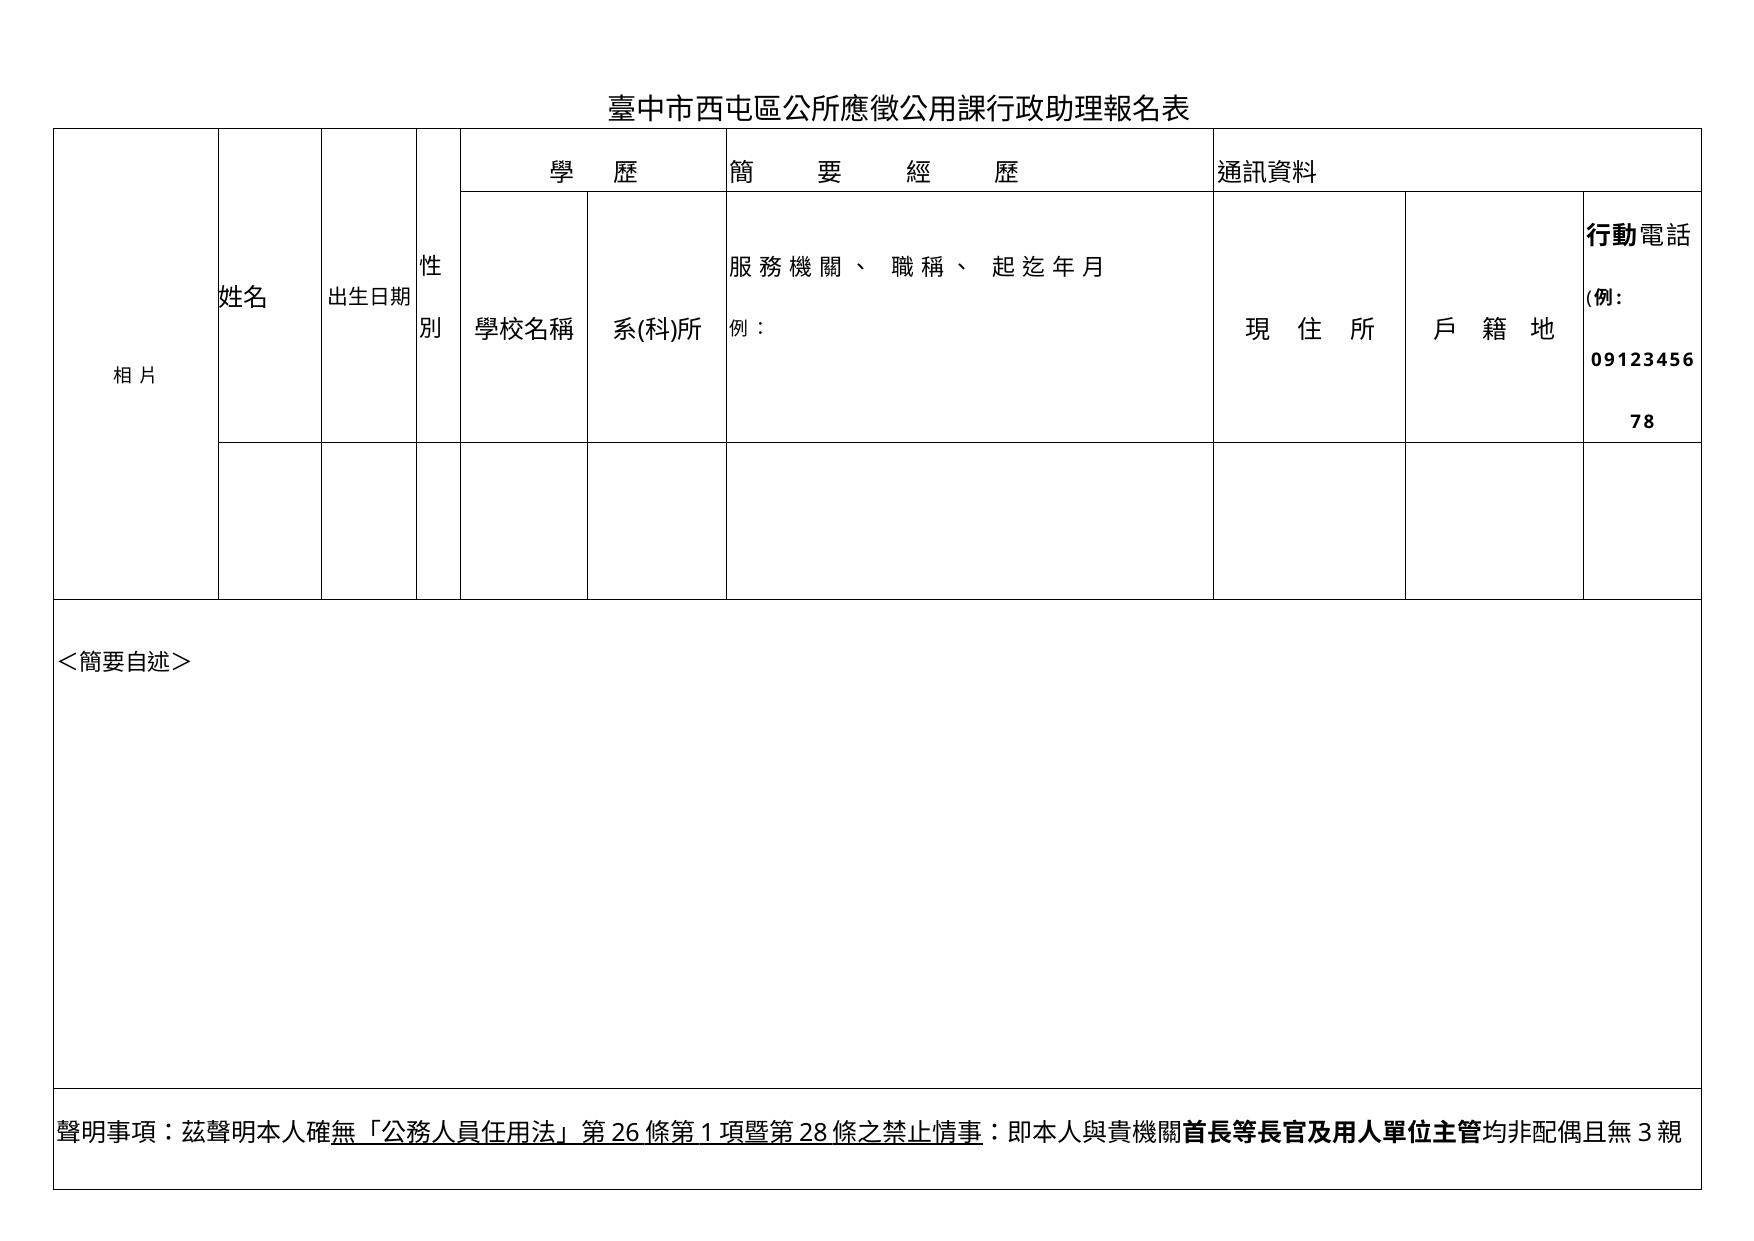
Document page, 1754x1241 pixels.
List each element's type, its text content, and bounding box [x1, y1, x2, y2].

table_cell 學校名稱 [461, 192, 587, 442]
table_cell [1584, 443, 1701, 598]
table_header 相片 [54, 129, 218, 598]
table_header 簡要經歷 [727, 129, 1213, 191]
table_cell ＜簡要自述＞ [54, 600, 1701, 1088]
table_cell 行動電話 (例: 0912345678 [1584, 192, 1701, 442]
table_header 姓名 [219, 129, 321, 442]
table_header 學 歷 [461, 129, 726, 191]
table_header 通訊資料 [1214, 129, 1701, 191]
table_cell 戶籍地 [1406, 192, 1583, 442]
table_cell [1406, 443, 1583, 598]
table_cell [727, 443, 1213, 598]
table_cell [588, 443, 726, 598]
table_cell 系(科)所 [588, 192, 726, 442]
table_cell [1214, 443, 1405, 598]
table_cell 服務機關、 職稱、 起迄年月 例： [727, 192, 1213, 442]
table_cell 聲明事項：茲聲明本人確無「公務人員任用法」第26條第1項暨第28條之禁止情事：即本人與貴機關首長等長官及用人單位主管均非配偶且無3親 [54, 1089, 1701, 1189]
table_cell [417, 443, 460, 598]
table_header 出生日期 [322, 129, 416, 442]
table_cell 現住所 [1214, 192, 1405, 442]
text 臺中市西屯區公所應徵公用課行政助理報名表 [53, 65, 1701, 127]
table_header 性 別 [417, 129, 460, 442]
table_cell [322, 443, 416, 598]
table_cell [219, 443, 321, 598]
table_cell [461, 443, 587, 598]
